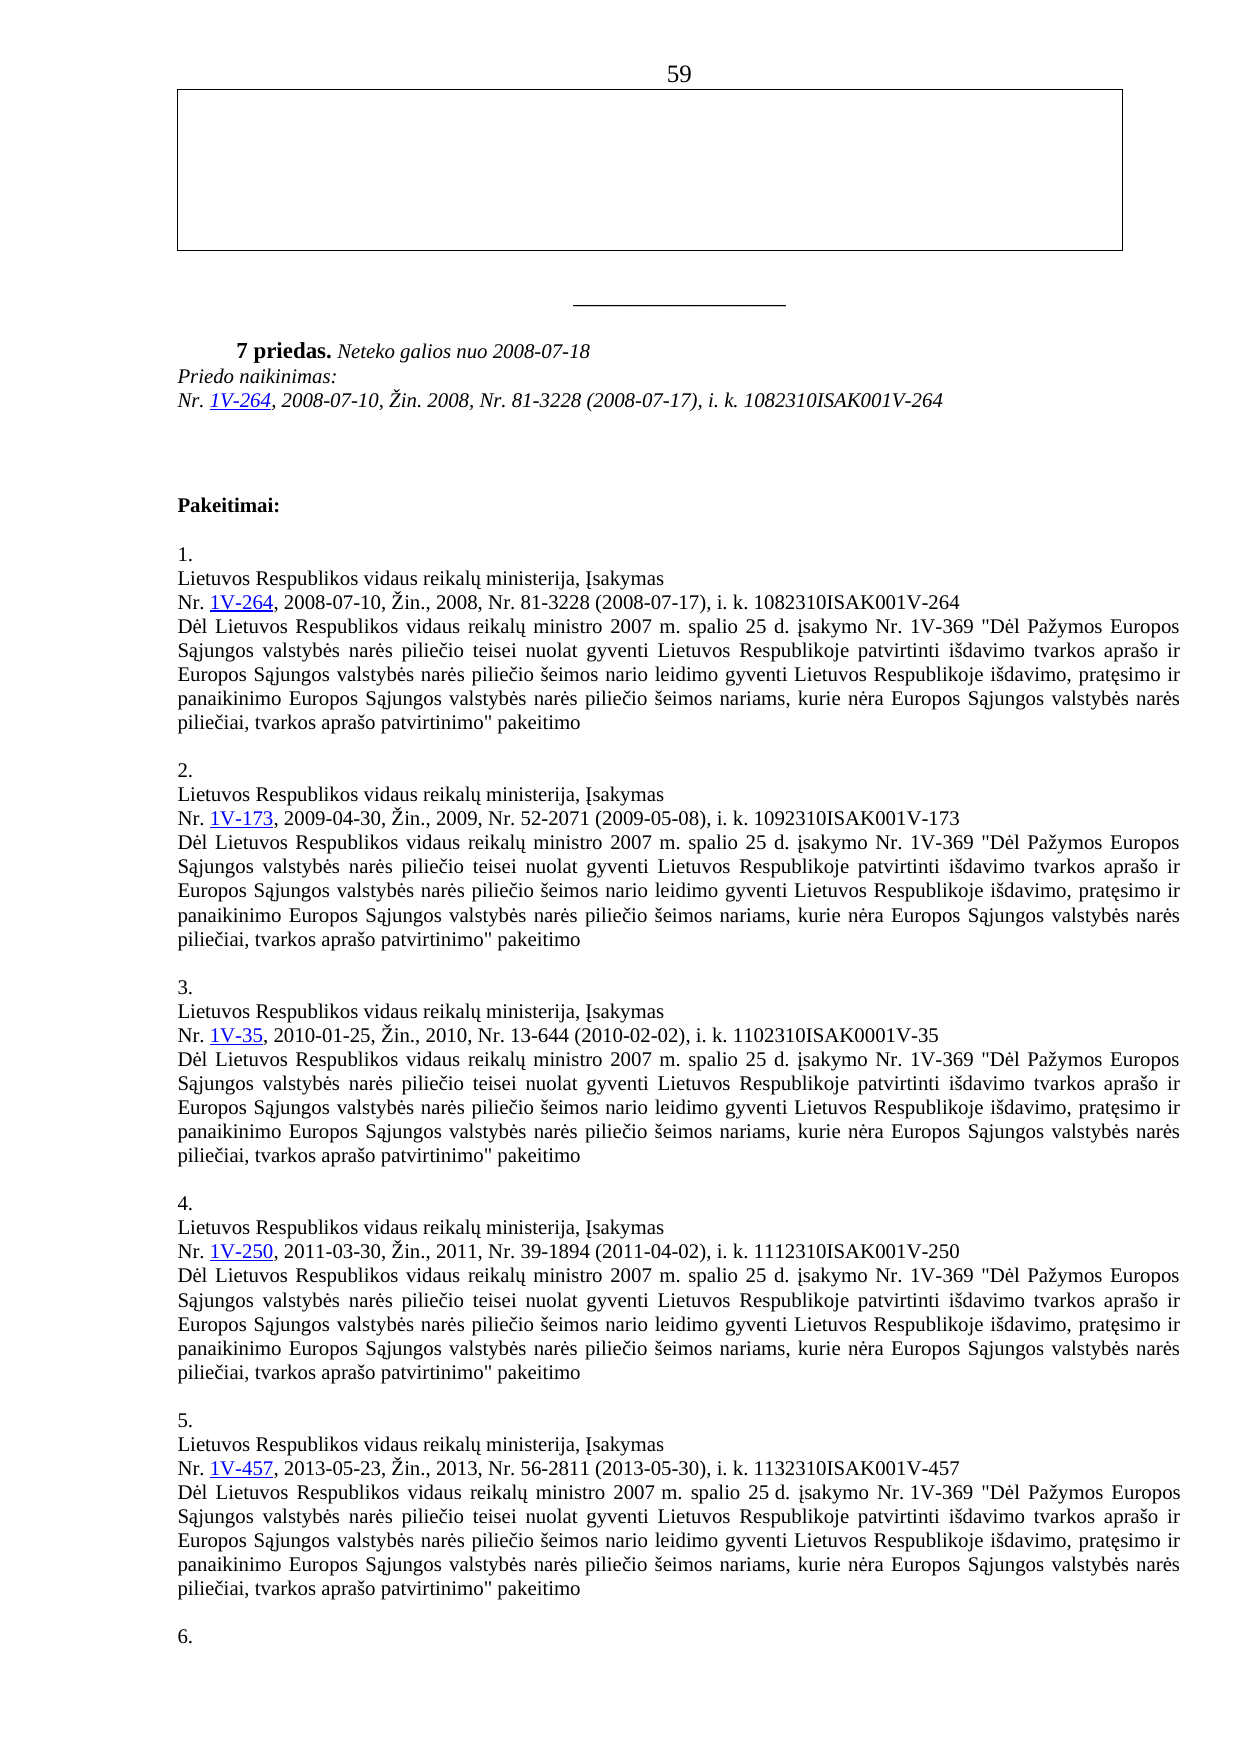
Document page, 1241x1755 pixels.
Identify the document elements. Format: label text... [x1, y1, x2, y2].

text Dėl Lietuvos Respublikos vidaus reikalų ministro 2007 m. spalio 25 d. įsakymo Nr. 1V-369 "Dėl Pažymos Europos Sąjungos valstybės narės piliečio teisei nuolat gyventi Lietuvos Respublikoje patvirtinti išdavimo tvarkos aprašo ir Europos Sąjungos valstybės narės piliečio šeimos nario leidimo gyventi Lietuvos Respublikoje išdavimo, pratęsimo ir panaikinimo Europos Sąjungos valstybės narės piliečio šeimos nariams, kurie nėra Europos Sąjungos valstybės narės piliečiai, tvarkos aprašo patvirtinimo" pakeitimo [177, 1480, 1181, 1600]
text Nr. 1V-35, 2010-01-25, Žin., 2010, Nr. 13-644 (2010-02-02), i. k. 1102310ISAK0001V-35 [177, 1023, 1181, 1047]
text Lietuvos Respublikos vidaus reikalų ministerija, Įsakymas [177, 999, 1181, 1023]
text Nr. 1V-264, 2008-07-10, Žin. 2008, Nr. 81-3228 (2008-07-17), i. k. 1082310ISAK001V-264 [177, 388, 1181, 412]
text Dėl Lietuvos Respublikos vidaus reikalų ministro 2007 m. spalio 25 d. įsakymo Nr. 1V-369 "Dėl Pažymos Europos Sąjungos valstybės narės piliečio teisei nuolat gyventi Lietuvos Respublikoje patvirtinti išdavimo tvarkos aprašo ir Europos Sąjungos valstybės narės piliečio šeimos nario leidimo gyventi Lietuvos Respublikoje išdavimo, pratęsimo ir panaikinimo Europos Sąjungos valstybės narės piliečio šeimos nariams, kurie nėra Europos Sąjungos valstybės narės piliečiai, tvarkos aprašo patvirtinimo" pakeitimo [177, 1263, 1181, 1384]
text Priedo naikinimas: [177, 364, 1181, 388]
text 4. [177, 1191, 1181, 1215]
text Dėl Lietuvos Respublikos vidaus reikalų ministro 2007 m. spalio 25 d. įsakymo Nr. 1V-369 "Dėl Pažymos Europos Sąjungos valstybės narės piliečio teisei nuolat gyventi Lietuvos Respublikoje patvirtinti išdavimo tvarkos aprašo ir Europos Sąjungos valstybės narės piliečio šeimos nario leidimo gyventi Lietuvos Respublikoje išdavimo, pratęsimo ir panaikinimo Europos Sąjungos valstybės narės piliečio šeimos nariams, kurie nėra Europos Sąjungos valstybės narės piliečiai, tvarkos aprašo patvirtinimo" pakeitimo [177, 830, 1181, 951]
text Lietuvos Respublikos vidaus reikalų ministerija, Įsakymas [177, 1432, 1181, 1456]
text 5. [177, 1408, 1181, 1432]
table_header [178, 90, 1122, 250]
text Pakeitimai: [177, 493, 1181, 517]
text Nr. 1V-264, 2008-07-10, Žin., 2008, Nr. 81-3228 (2008-07-17), i. k. 1082310ISAK001V-264 [177, 590, 1181, 614]
text 3. [177, 975, 1181, 999]
text Nr. 1V-173, 2009-04-30, Žin., 2009, Nr. 52-2071 (2009-05-08), i. k. 1092310ISAK001V-173 [177, 806, 1181, 830]
text 7 priedas. Neteko galios nuo 2008-07-18 [177, 337, 1181, 364]
text Lietuvos Respublikos vidaus reikalų ministerija, Įsakymas [177, 1215, 1181, 1239]
text _________________ [177, 280, 1181, 309]
text Dėl Lietuvos Respublikos vidaus reikalų ministro 2007 m. spalio 25 d. įsakymo Nr. 1V-369 "Dėl Pažymos Europos Sąjungos valstybės narės piliečio teisei nuolat gyventi Lietuvos Respublikoje patvirtinti išdavimo tvarkos aprašo ir Europos Sąjungos valstybės narės piliečio šeimos nario leidimo gyventi Lietuvos Respublikoje išdavimo, pratęsimo ir panaikinimo Europos Sąjungos valstybės narės piliečio šeimos nariams, kurie nėra Europos Sąjungos valstybės narės piliečiai, tvarkos aprašo patvirtinimo" pakeitimo [177, 614, 1181, 734]
text Nr. 1V-250, 2011-03-30, Žin., 2011, Nr. 39-1894 (2011-04-02), i. k. 1112310ISAK001V-250 [177, 1239, 1181, 1263]
text Lietuvos Respublikos vidaus reikalų ministerija, Įsakymas [177, 782, 1181, 806]
text 2. [177, 758, 1181, 782]
text 1. [177, 542, 1181, 566]
text Nr. 1V-457, 2013-05-23, Žin., 2013, Nr. 56-2811 (2013-05-30), i. k. 1132310ISAK001V-457 [177, 1456, 1181, 1480]
text Dėl Lietuvos Respublikos vidaus reikalų ministro 2007 m. spalio 25 d. įsakymo Nr. 1V-369 "Dėl Pažymos Europos Sąjungos valstybės narės piliečio teisei nuolat gyventi Lietuvos Respublikoje patvirtinti išdavimo tvarkos aprašo ir Europos Sąjungos valstybės narės piliečio šeimos nario leidimo gyventi Lietuvos Respublikoje išdavimo, pratęsimo ir panaikinimo Europos Sąjungos valstybės narės piliečio šeimos nariams, kurie nėra Europos Sąjungos valstybės narės piliečiai, tvarkos aprašo patvirtinimo" pakeitimo [177, 1047, 1181, 1167]
text 6. [177, 1624, 1181, 1648]
text Lietuvos Respublikos vidaus reikalų ministerija, Įsakymas [177, 566, 1181, 590]
